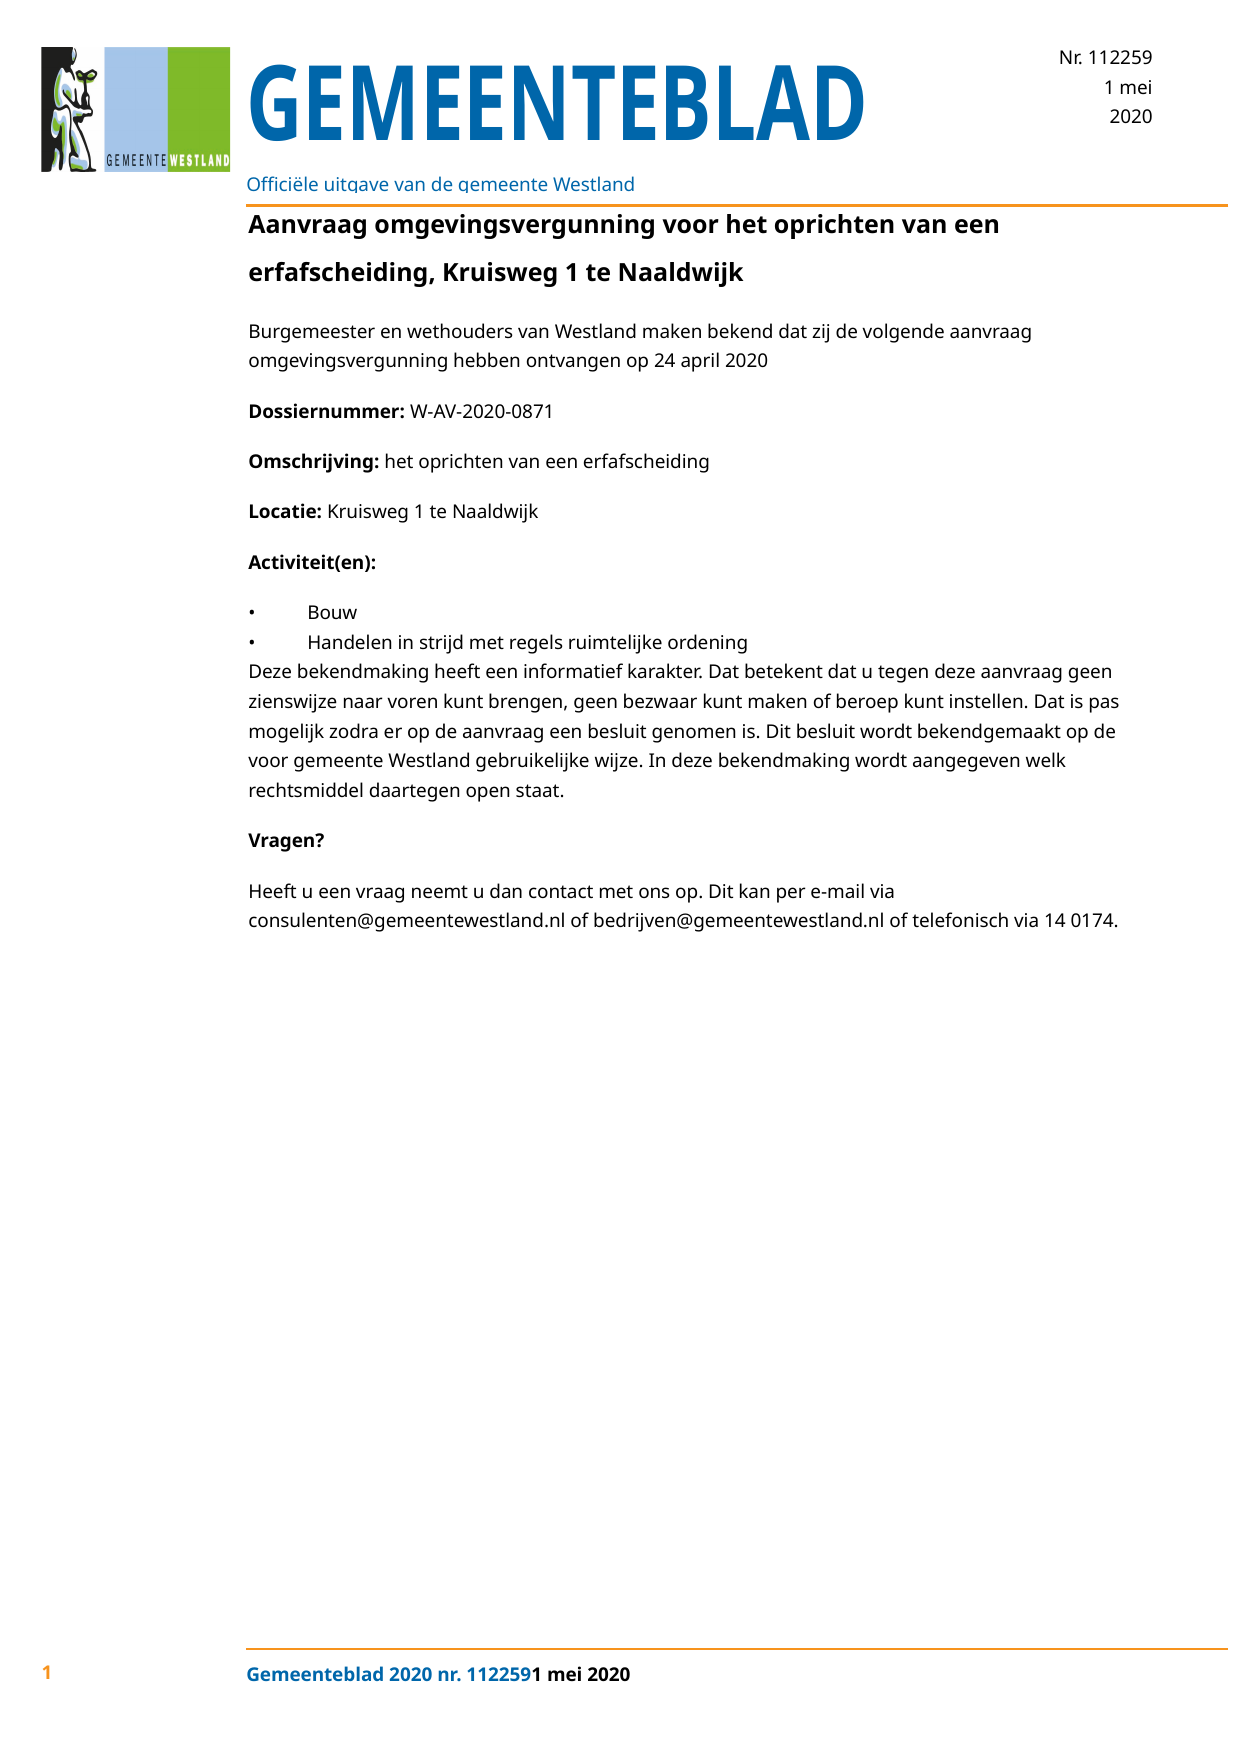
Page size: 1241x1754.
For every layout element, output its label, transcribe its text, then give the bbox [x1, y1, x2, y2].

list Handelen in strijd met regels ruimtelijke ordening [248, 629, 1152, 655]
text Activiteit(en): [248, 549, 1152, 575]
text Deze bekendmaking heeft een informatief karakter. Dat betekent dat u tegen deze aanvraag geen zienswijze naar voren kunt brengen, geen bezwaar kunt maken of beroep kunt instellen. Dat is pas mogelijk zodra er op de aanvraag een besluit genomen is. Dit besluit wordt bekendgemaakt op de voor gemeente Westland gebruikelijke wijze. In deze bekendmaking wordt aangegeven welk rechtsmiddel daartegen open staat. [248, 659, 1152, 803]
text Vragen? [248, 827, 1152, 853]
text Heeft u een vraag neemt u dan contact met ons op. Dit kan per e-mail via consulenten@gemeentewestland.nl of bedrijven@gemeentewestland.nl of telefonisch via 14 0174. [248, 878, 1152, 933]
list Bouw [248, 599, 1152, 625]
text Dossiernummer: W-AV-2020-0871 [248, 398, 1152, 424]
text Omschrijving: het oprichten van een erfafscheiding [248, 448, 1152, 474]
picture [41, 47, 231, 172]
text Burgemeester en wethouders van Westland maken bekend dat zij de volgende aanvraag omgevingsvergunning hebben ontvangen op 24 april 2020 [248, 318, 1152, 373]
text Locatie: Kruisweg 1 te Naaldwijk [248, 499, 1152, 524]
text Aanvraag omgevingsvergunning voor het oprichten van een erfafscheiding, Kruisweg 1 te Naaldwijk [248, 207, 1152, 288]
